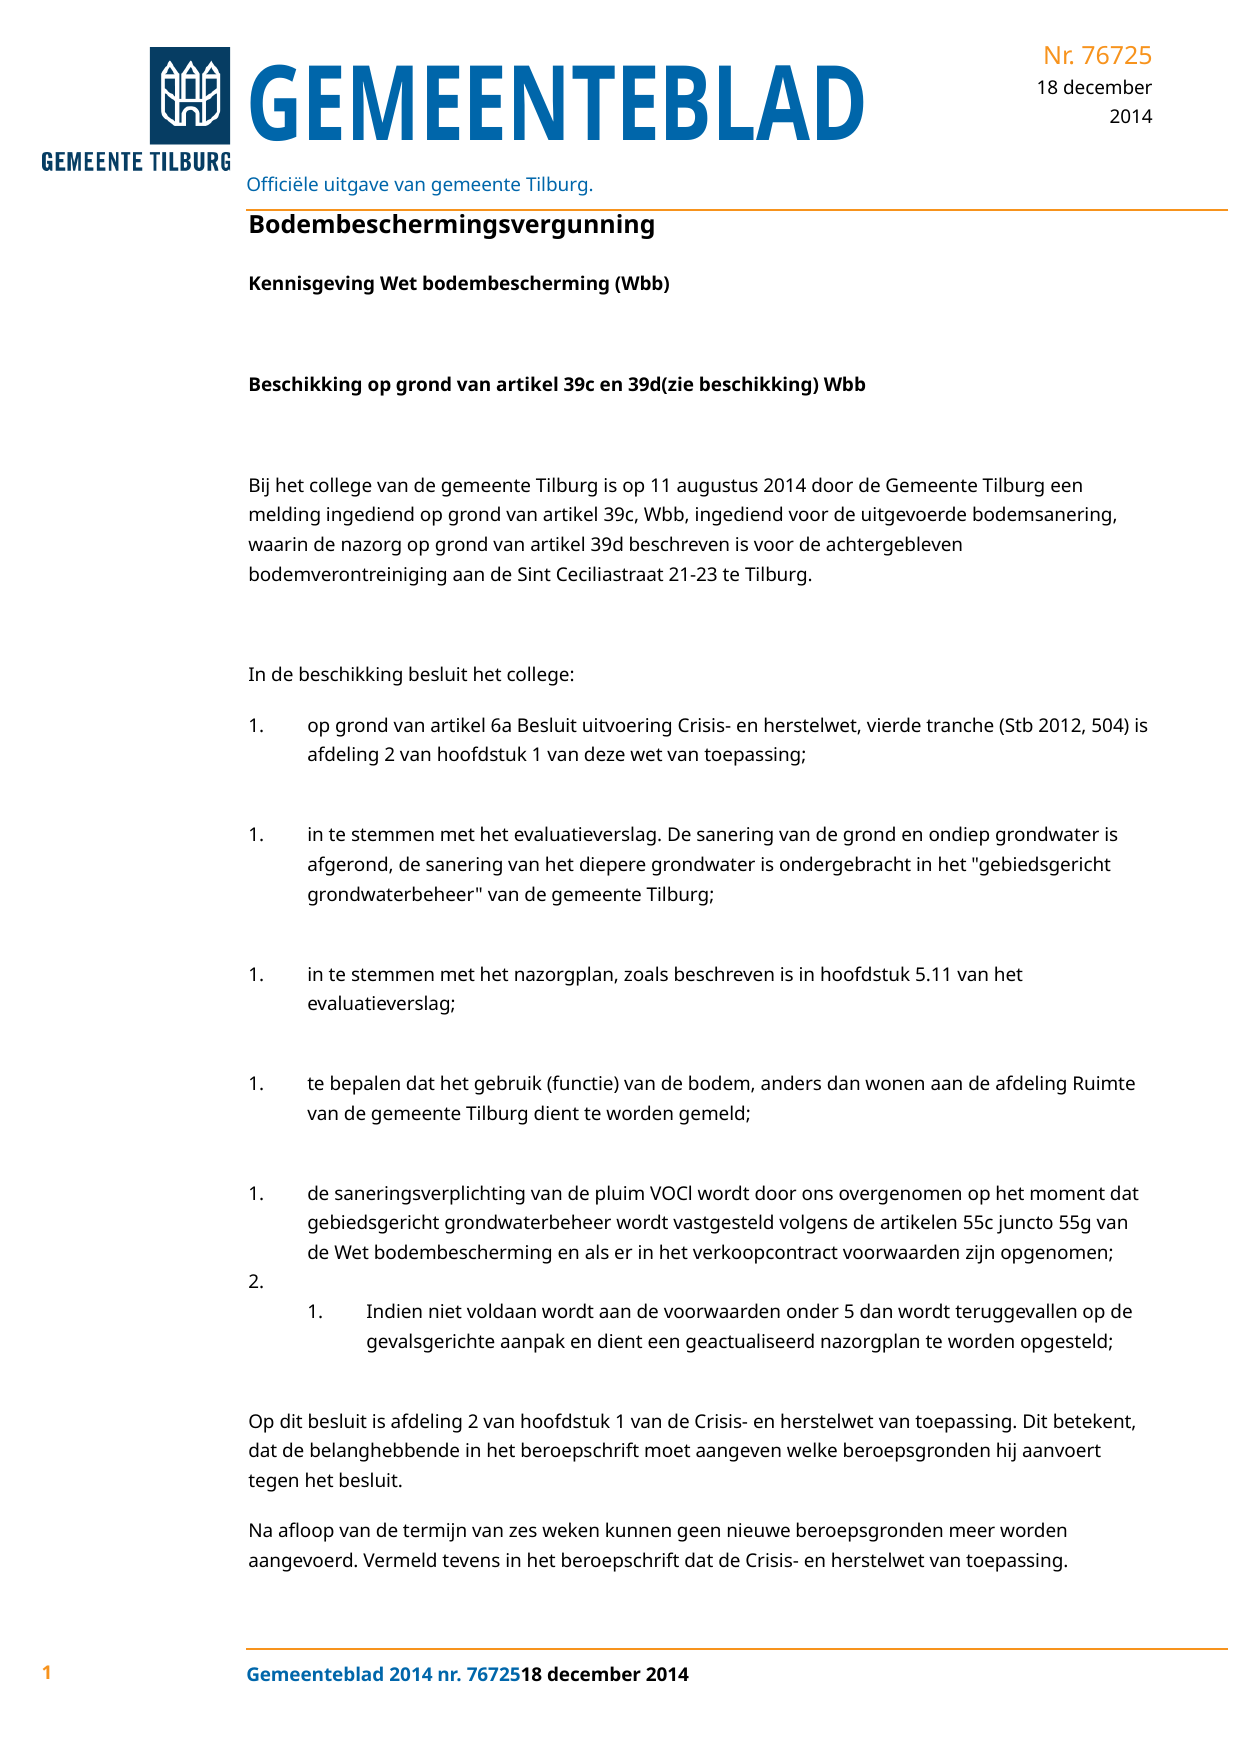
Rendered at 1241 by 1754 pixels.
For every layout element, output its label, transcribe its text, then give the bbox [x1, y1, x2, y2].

text Kennisgeving Wet bodembescherming (Wbb) [248, 270, 1152, 296]
list in te stemmen met het nazorgplan, zoals beschreven is in hoofdstuk 5.11 van het evaluatieverslag; [248, 961, 1152, 1016]
list in te stemmen met het evaluatieverslag. De sanering van de grond en ondiep grondwater is afgerond, de sanering van het diepere grondwater is ondergebracht in het "gebiedsgericht grondwaterbeheer" van de gemeente Tilburg; [248, 822, 1152, 906]
text Na afloop van de termijn van zes weken kunnen geen nieuwe beroepsgronden meer worden aangevoerd. Vermeld tevens in het beroepschrift dat de Crisis- en herstelwet van toepassing. [248, 1517, 1152, 1573]
list op grond van artikel 6a Besluit uitvoering Crisis- en herstelwet, vierde tranche (Stb 2012, 504) is afdeling 2 van hoofdstuk 1 van deze wet van toepassing; [248, 712, 1152, 767]
text Bodembeschermingsvergunning [248, 211, 1152, 241]
list Indien niet voldaan wordt aan de voorwaarden onder 5 dan wordt teruggevallen op de gevalsgerichte aanpak en dient een geactualiseerd nazorgplan te worden opgesteld; [307, 1298, 1152, 1353]
text Beschikking op grond van artikel 39c en 39d(zie beschikking) Wbb [248, 371, 1152, 397]
text In de beschikking besluit het college: [248, 662, 1152, 687]
list te bepalen dat het gebruik (functie) van de bodem, anders dan wonen aan de afdeling Ruimte van de gemeente Tilburg dient te worden gemeld; [248, 1070, 1152, 1126]
picture [41, 47, 231, 172]
text Op dit besluit is afdeling 2 van hoofdstuk 1 van de Crisis- en herstelwet van toepassing. Dit betekent, dat de belanghebbende in het beroepschrift moet aangeven welke beroepsgronden hij aanvoert tegen het besluit. [248, 1408, 1152, 1493]
list de saneringsverplichting van de pluim VOCl wordt door ons overgenomen op het moment dat gebiedsgericht grondwaterbeheer wordt vastgesteld volgens de artikelen 55c juncto 55g van de Wet bodembescherming en als er in het verkoopcontract voorwaarden zijn opgenomen; [248, 1180, 1152, 1265]
text Bij het college van de gemeente Tilburg is op 11 augustus 2014 door de Gemeente Tilburg een melding ingediend op grond van artikel 39c, Wbb, ingediend voor de uitgevoerde bodemsanering, waarin de nazorg op grond van artikel 39d beschreven is voor de achtergebleven bodemverontreiniging aan de Sint Ceciliastraat 21-23 te Tilburg. [248, 472, 1152, 586]
